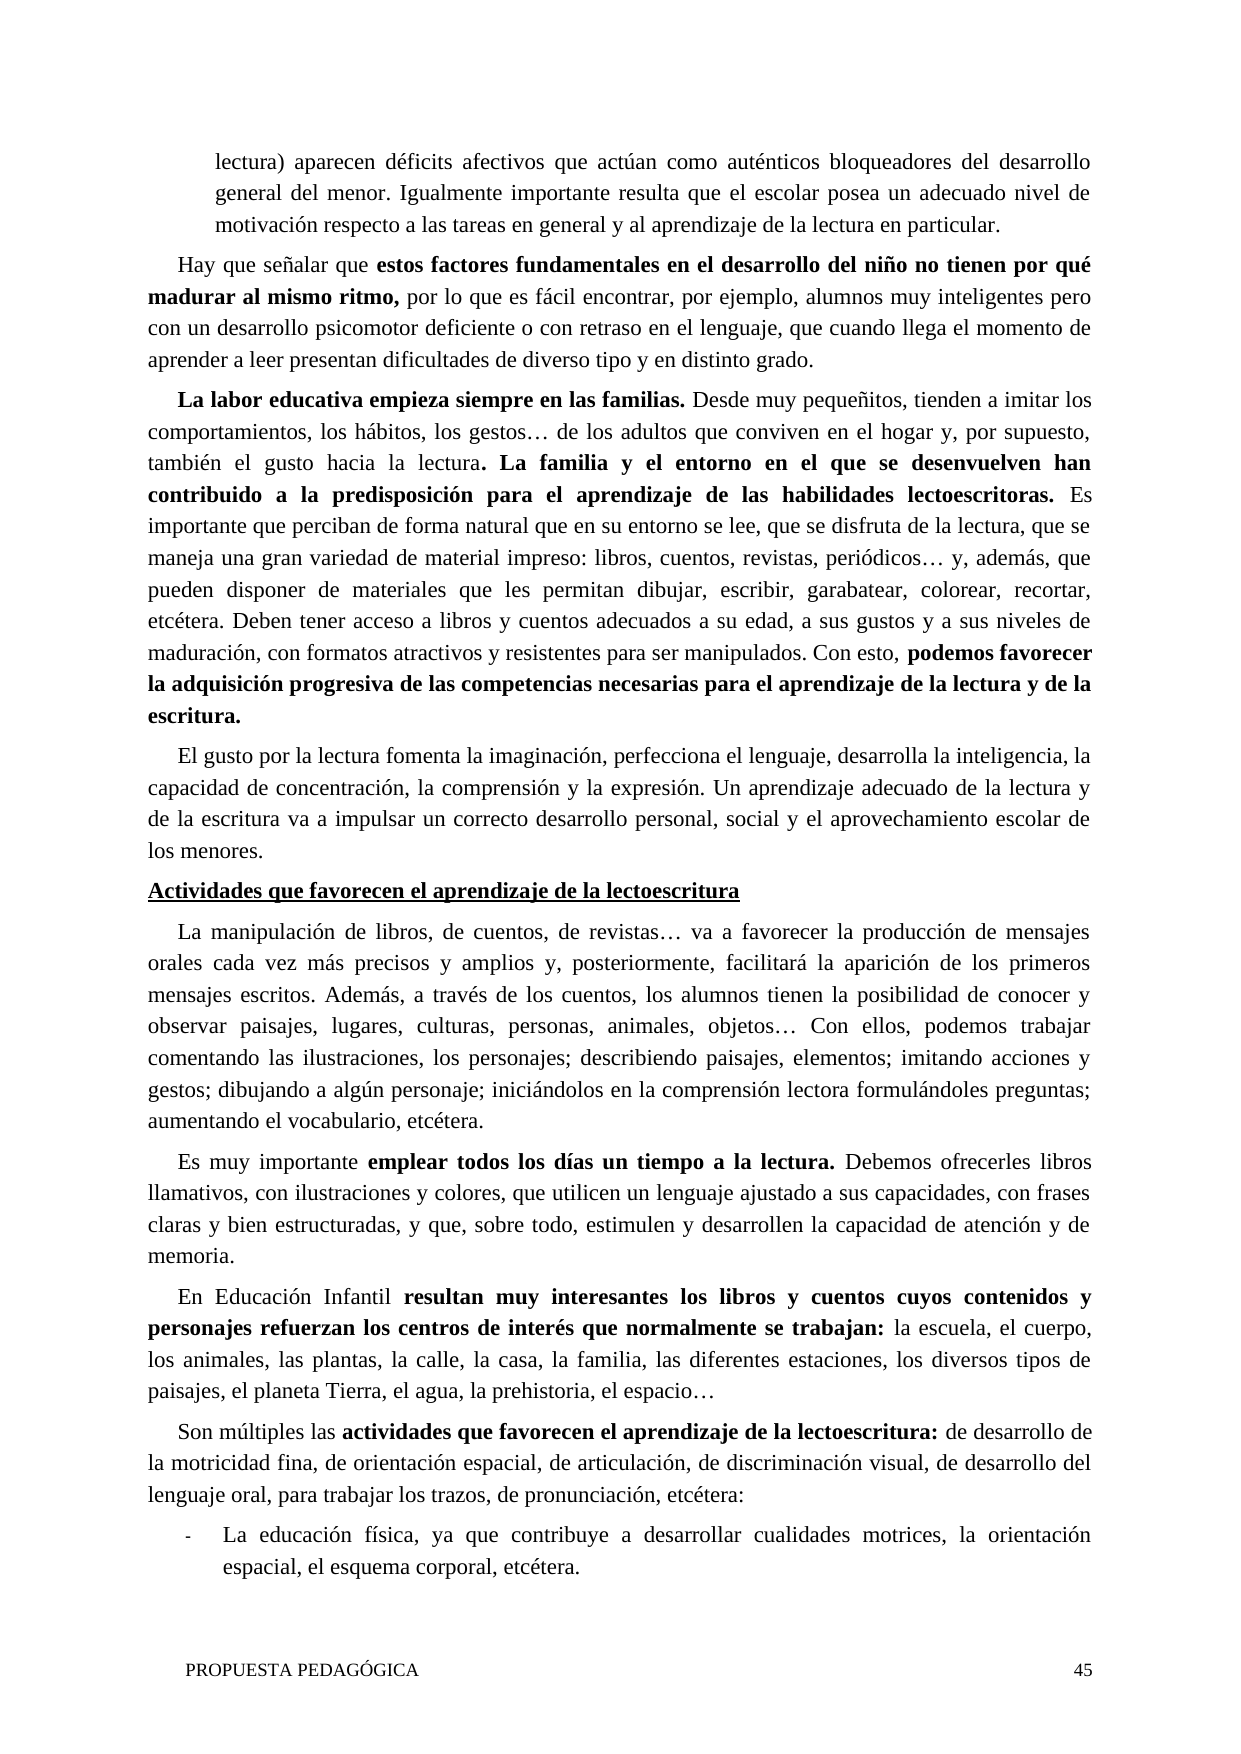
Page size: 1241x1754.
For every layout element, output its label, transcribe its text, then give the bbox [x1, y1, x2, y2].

text La manipulación de libros, de cuentos, de revistas… va a favorecer la producción de mensajes orales cada vez más precisos y amplios y, posteriormente, facilitará la aparición de los primeros mensajes escritos. Además, a través de los cuentos, los alumnos tienen la posibilidad de conocer y observar paisajes, lugares, culturas, personas, animales, objetos… Con ellos, podemos trabajar comentando las ilustraciones, los personajes; describiendo paisajes, elementos; imitando acciones y gestos; dibujando a algún personaje; iniciándolos en la comprensión lectora formulándoles preguntas; aumentando el vocabulario, etcétera. [148, 918, 1092, 1134]
text Hay que señalar que estos factores fundamentales en el desarrollo del niño no tienen por qué madurar al mismo ritmo, por lo que es fácil encontrar, por ejemplo, alumnos muy inteligentes pero con un desarrollo psicomotor deficiente o con retraso en el lenguaje, que cuando llega el momento de aprender a leer presentan dificultades de diverso tipo y en distinto grado. [148, 251, 1092, 372]
subtitle Actividades que favorecen el aprendizaje de la lectoescritura [148, 877, 1092, 904]
list La educación física, ya que contribuye a desarrollar cualidades motrices, la orientación espacial, el esquema corporal, etcétera. [185, 1521, 1092, 1579]
text El gusto por la lectura fomenta la imaginación, perfecciona el lenguaje, desarrolla la inteligencia, la capacidad de concentración, la comprensión y la expresión. Un aprendizaje adecuado de la lectura y de la escritura va a impulsar un correcto desarrollo personal, social y el aprovechamiento escolar de los menores. [148, 742, 1092, 863]
text Es muy importante emplear todos los días un tiempo a la lectura. Debemos ofrecerles libros llamativos, con ilustraciones y colores, que utilicen un lenguaje ajustado a sus capacidades, con frases claras y bien estructuradas, y que, sobre todo, estimulen y desarrollen la capacidad de atención y de memoria. [148, 1148, 1092, 1269]
list lectura) aparecen déficits afectivos que actúan como auténticos bloqueadores del desarrollo general del menor. Igualmente importante resulta que el escolar posea un adecuado nivel de motivación respecto a las tareas en general y al aprendizaje de la lectura en particular. [177, 148, 1092, 237]
text La labor educativa empieza siempre en las familias. Desde muy pequeñitos, tienden a imitar los comportamientos, los hábitos, los gestos… de los adultos que conviven en el hogar y, por supuesto, también el gusto hacia la lectura. La familia y el entorno en el que se desenvuelven han contribuido a la predisposición para el aprendizaje de las habilidades lectoescritoras. Es importante que perciban de forma natural que en su entorno se lee, que se disfruta de la lectura, que se maneja una gran variedad de material impreso: libros, cuentos, revistas, periódicos… y, además, que pueden disponer de materiales que les permitan dibujar, escribir, garabatear, colorear, recortar, etcétera. Deben tener acceso a libros y cuentos adecuados a su edad, a sus gustos y a sus niveles de maduración, con formatos atractivos y resistentes para ser manipulados. Con esto, podemos favorecer la adquisición progresiva de las competencias necesarias para el aprendizaje de la lectura y de la escritura. [148, 386, 1092, 728]
text Son múltiples las actividades que favorecen el aprendizaje de la lectoescritura: de desarrollo de la motricidad fina, de orientación espacial, de articulación, de discriminación visual, de desarrollo del lenguaje oral, para trabajar los trazos, de pronunciación, etcétera: [148, 1418, 1092, 1507]
text En Educación Infantil resultan muy interesantes los libros y cuentos cuyos contenidos y personajes refuerzan los centros de interés que normalmente se trabajan: la escuela, el cuerpo, los animales, las plantas, la calle, la casa, la familia, las diferentes estaciones, los diversos tipos de paisajes, el planeta Tierra, el agua, la prehistoria, el espacio… [148, 1283, 1092, 1404]
